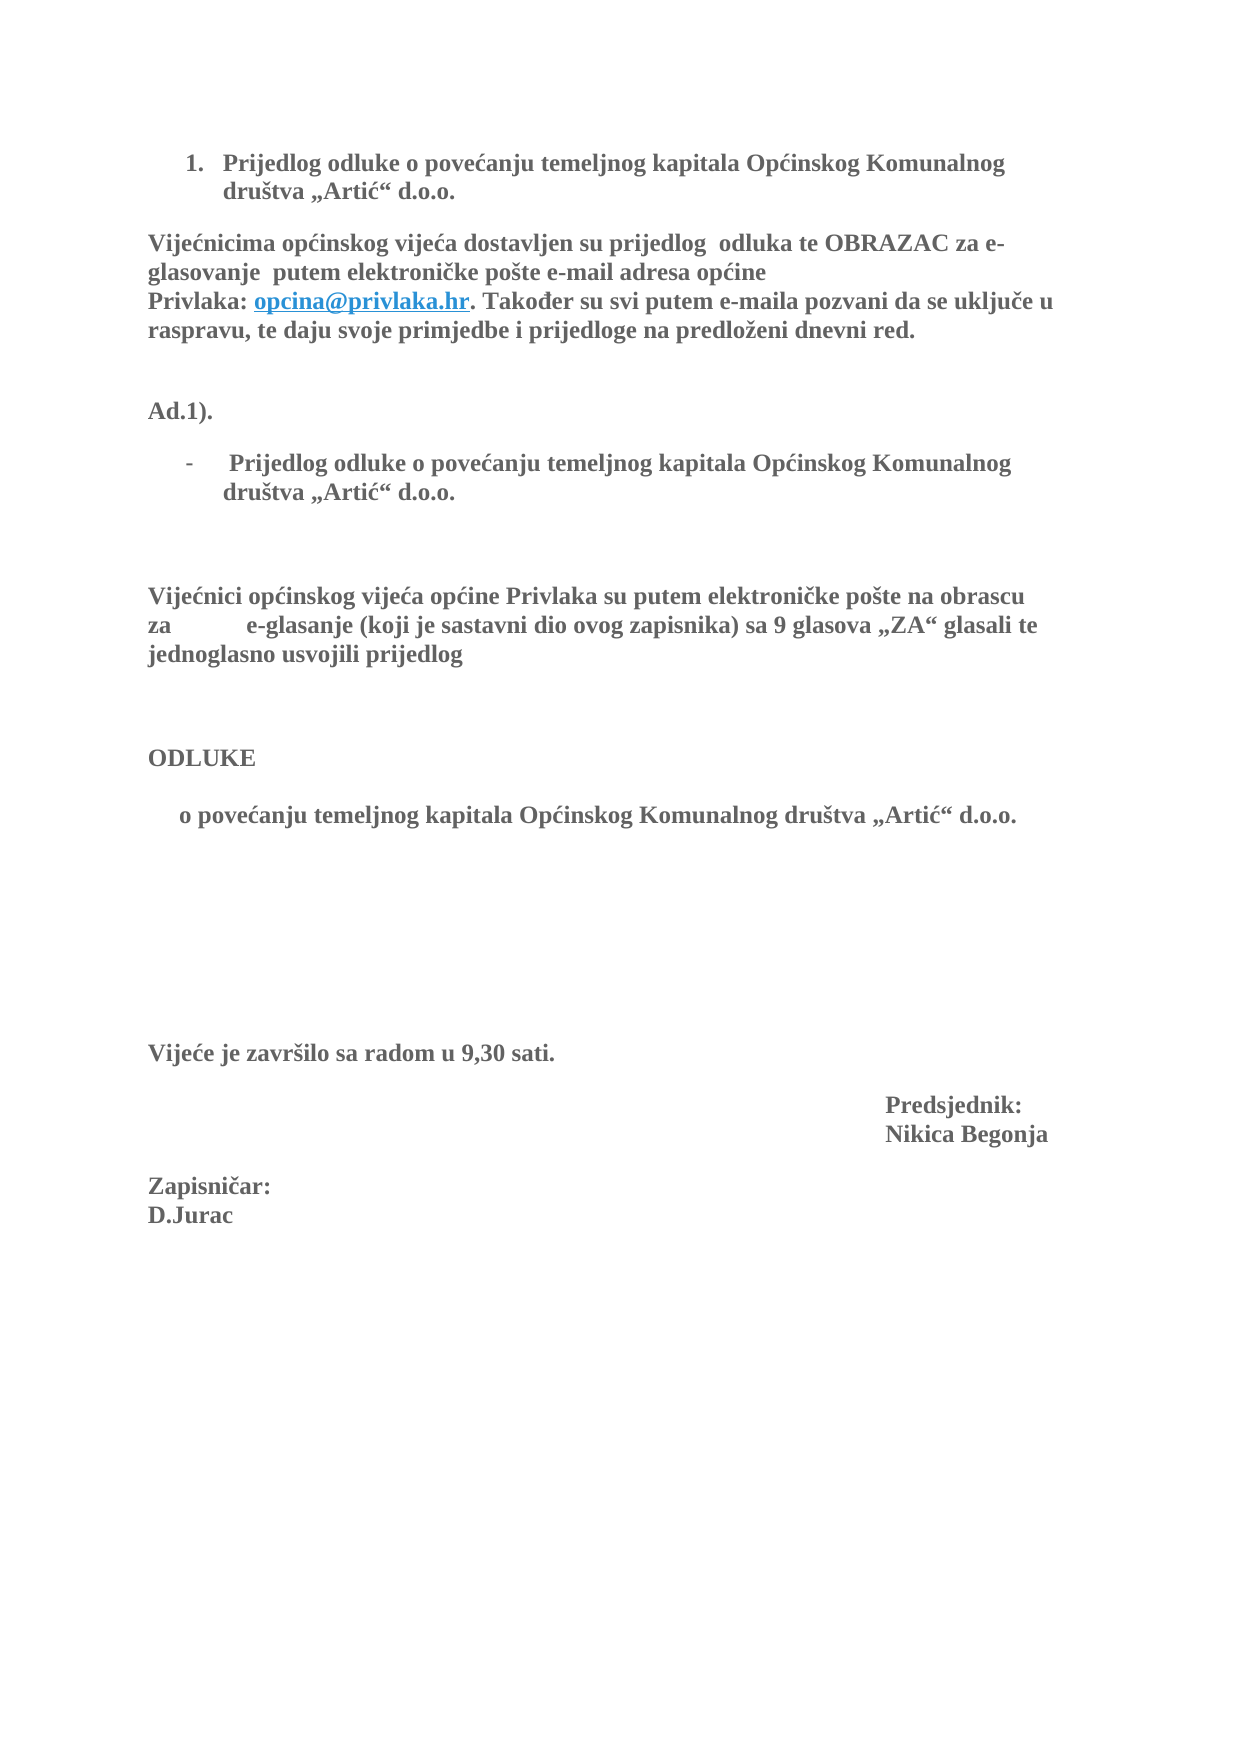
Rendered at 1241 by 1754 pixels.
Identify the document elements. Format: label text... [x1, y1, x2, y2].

list Prijedlog odluke o povećanju temeljnog kapitala Općinskog Komunalnog društva „Artić“ d.o.o. [185, 448, 1093, 506]
text o povećanju temeljnog kapitala Općinskog Komunalnog društva „Artić“ d.o.o. [148, 801, 1093, 829]
text ODLUKE [148, 743, 1093, 772]
list Prijedlog odluke o povećanju temeljnog kapitala Općinskog Komunalnog društva „Artić“ d.o.o. [185, 148, 1093, 205]
text Ad.1). [148, 396, 1093, 424]
text Predsjednik: Nikica Begonja [885, 1090, 1093, 1148]
text Vijećnici općinskog vijeća općine Privlaka su putem elektroničke pošte na obrascu za e-glasanje (koji je sastavni dio ovog zapisnika) sa 9 glasova „ZA“ glasali te jednoglasno usvojili prijedlog [148, 581, 1093, 667]
subtitle Pristup informacijama [148, 1252, 1093, 1302]
text Zapisničar: D.Jurac [148, 1171, 1093, 1229]
text Vijećnicima općinskog vijeća dostavljen su prijedlog odluka te OBRAZAC za e- glasovanje putem elektroničke pošte e-mail adresa općine Privlaka: opcina@privlaka.hr. Također su svi putem e-maila pozvani da se uključe u raspravu, te daju svoje primjedbe i prijedloge na predloženi dnevni red. [148, 228, 1093, 343]
text Vijeće je završilo sa radom u 9,30 sati. [148, 1038, 1093, 1067]
